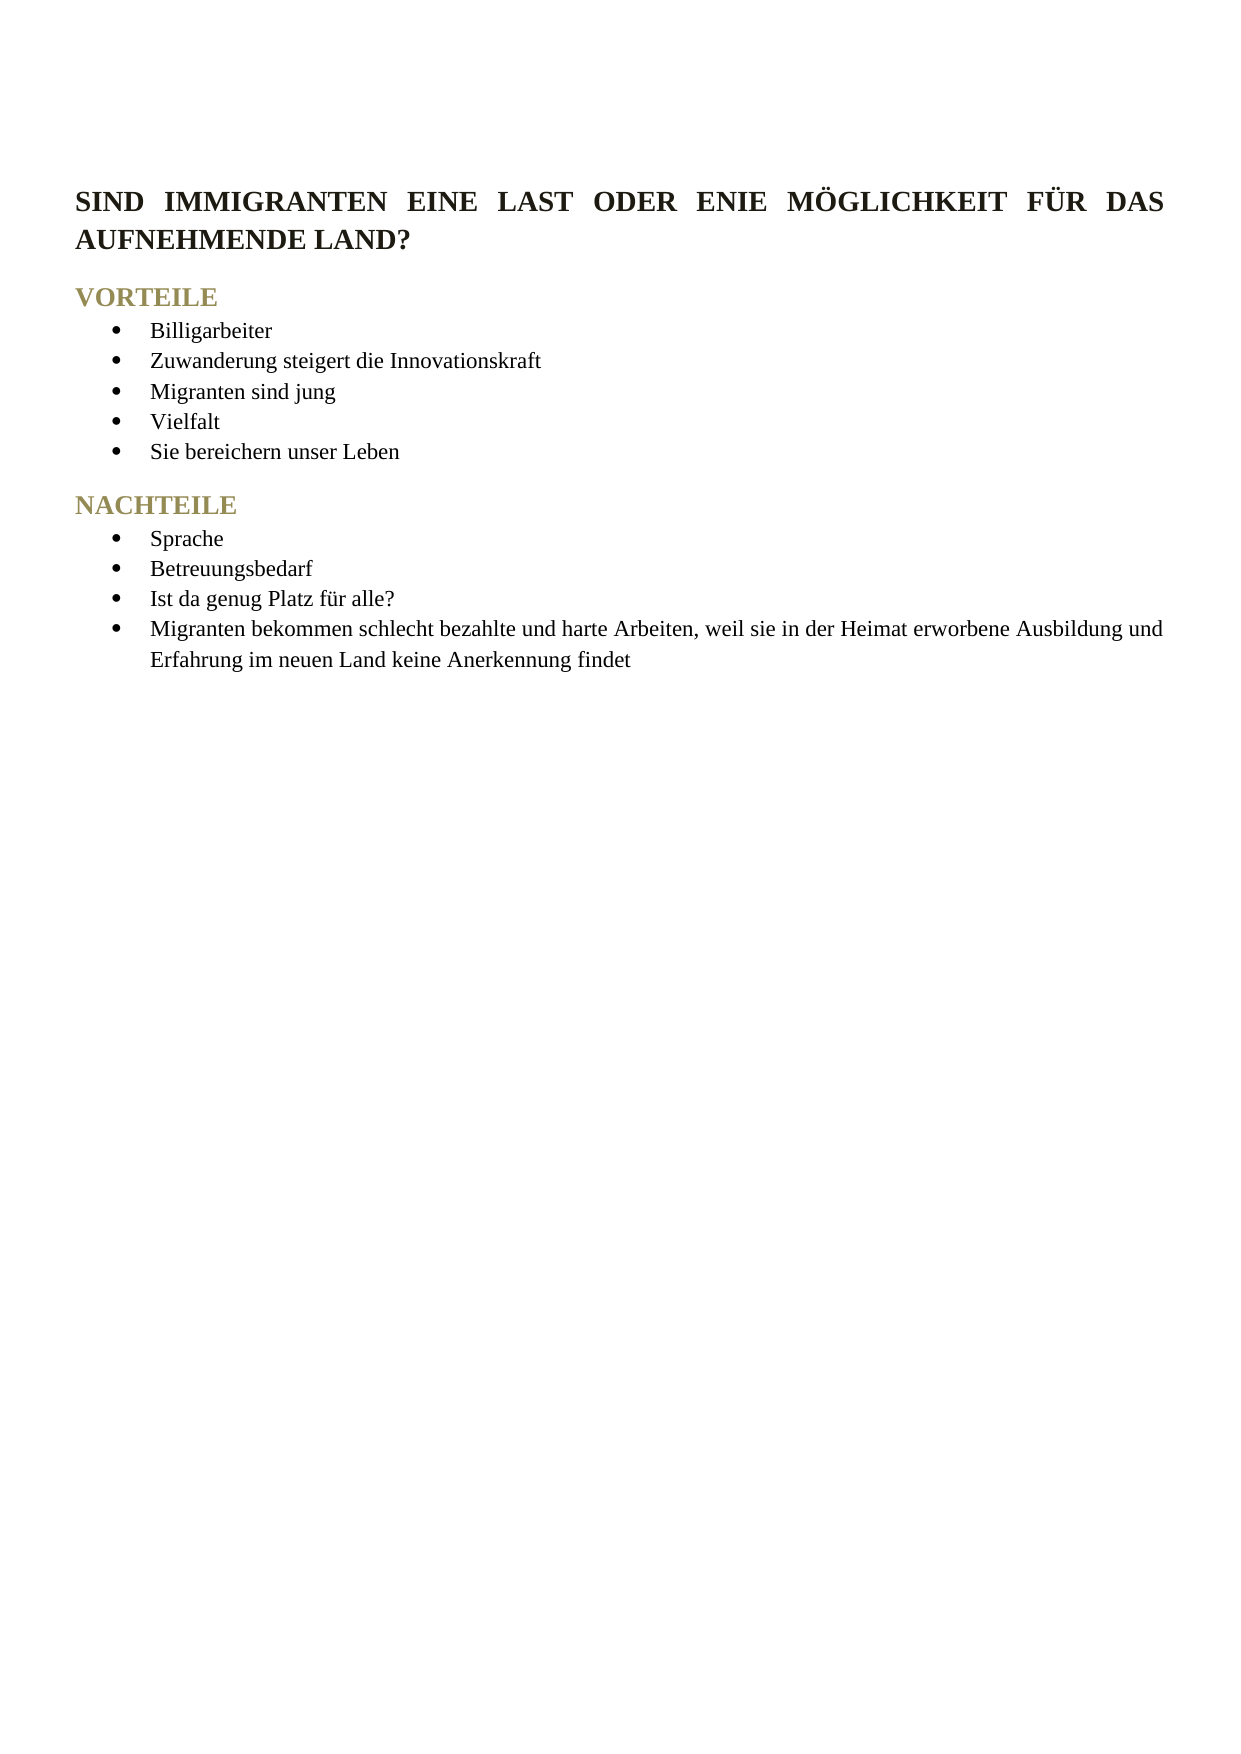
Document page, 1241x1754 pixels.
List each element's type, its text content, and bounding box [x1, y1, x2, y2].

subtitle NACHTEILE [75, 489, 1165, 520]
list Betreuungsbedarf [112, 555, 1165, 581]
list Zuwanderung steigert die Innovationskraft [112, 347, 1165, 374]
subtitle VORTEILE [75, 282, 1165, 313]
list Sie bereichern unser Leben [112, 438, 1165, 464]
list Sprache [112, 525, 1165, 551]
list Migranten bekommen schlecht bezahlte und harte Arbeiten, weil sie in der Heimat erworbene Ausbildung und Erfahrung im neuen Land keine Anerkennung findet [112, 616, 1165, 672]
subtitle SIND IMMIGRANTEN EINE LAST ODER ENIE MÖGLICHKEIT FÜR DAS AUFNEHMENDE LAND? [75, 184, 1165, 256]
list Vielfalt [112, 408, 1165, 434]
list Migranten sind jung [112, 378, 1165, 404]
list Ist da genug Platz für alle? [112, 585, 1165, 612]
list Billigarbeiter [112, 317, 1165, 344]
